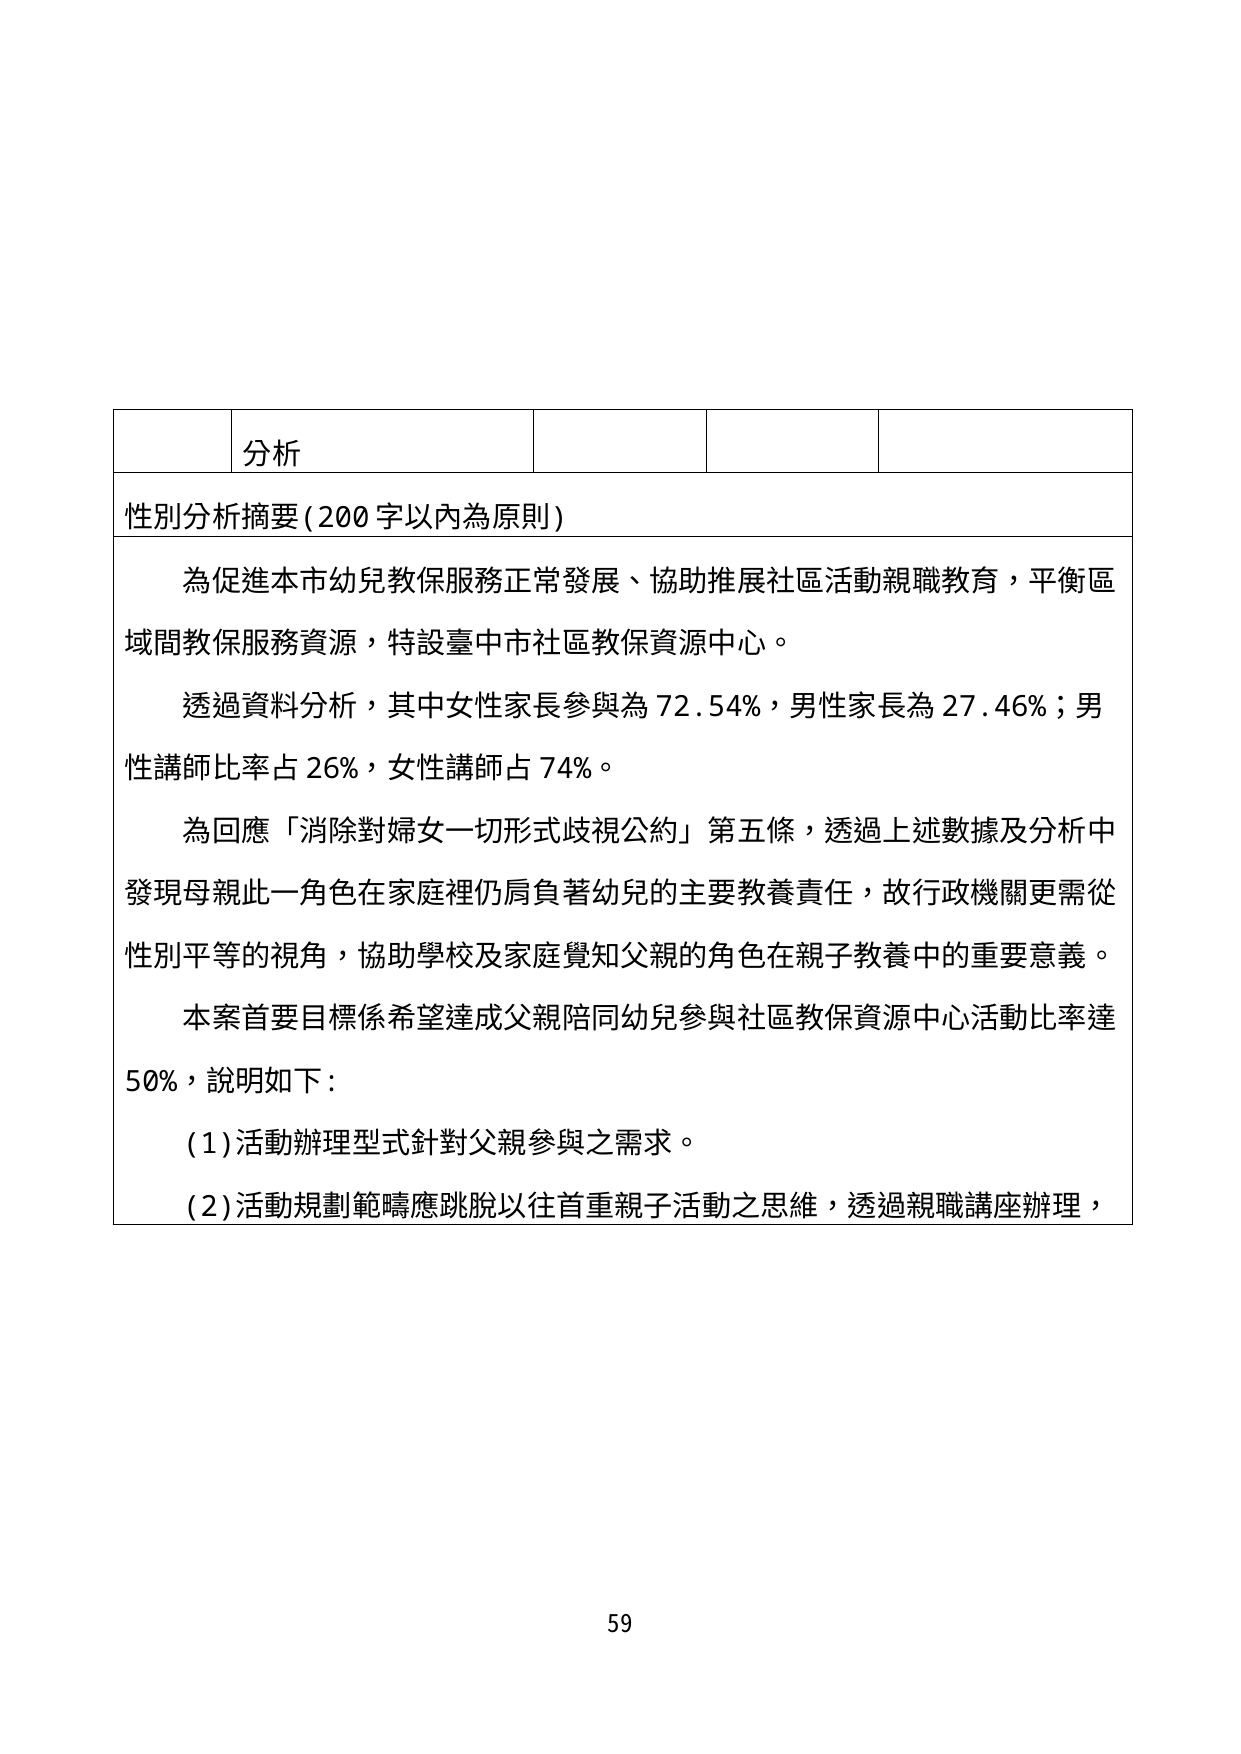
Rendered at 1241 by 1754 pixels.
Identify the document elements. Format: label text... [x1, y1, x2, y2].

table_cell [534, 410, 706, 472]
table_cell 分析 [232, 410, 533, 472]
table_cell [707, 410, 878, 472]
table_cell [114, 410, 231, 472]
table_cell [879, 410, 1132, 472]
table_cell 性別分析摘要(200字以內為原則) [114, 473, 1132, 536]
table_cell 為促進本市幼兒教保服務正常發展、協助推展社區活動親職教育，平衡區域間教保服務資源，特設臺中市社區教保資源中心。 透過資料分析，其中女性家長參與為72.54%，男性家長為27.46%；男性講師比率占26%，女性講師占74%。 為回應「消除對婦女一切形式歧視公約」第五條，透過上述數據及分析中發現母親此一角色在家庭裡仍肩負著幼兒的主要教養責任，故行政機關更需從性別平等的視角，協助學校及家庭覺知父親的角色在親子教養中的重要意義。 本案首要目標係希望達成父親陪同幼兒參與社區教保資源中心活動比率達50%，說明如下: (1)活動辦理型式針對父親參與之需求。 (2)活動規劃範疇應跳脫以往首重親子活動之思維，透過親職講座辦理， [114, 537, 1132, 1224]
